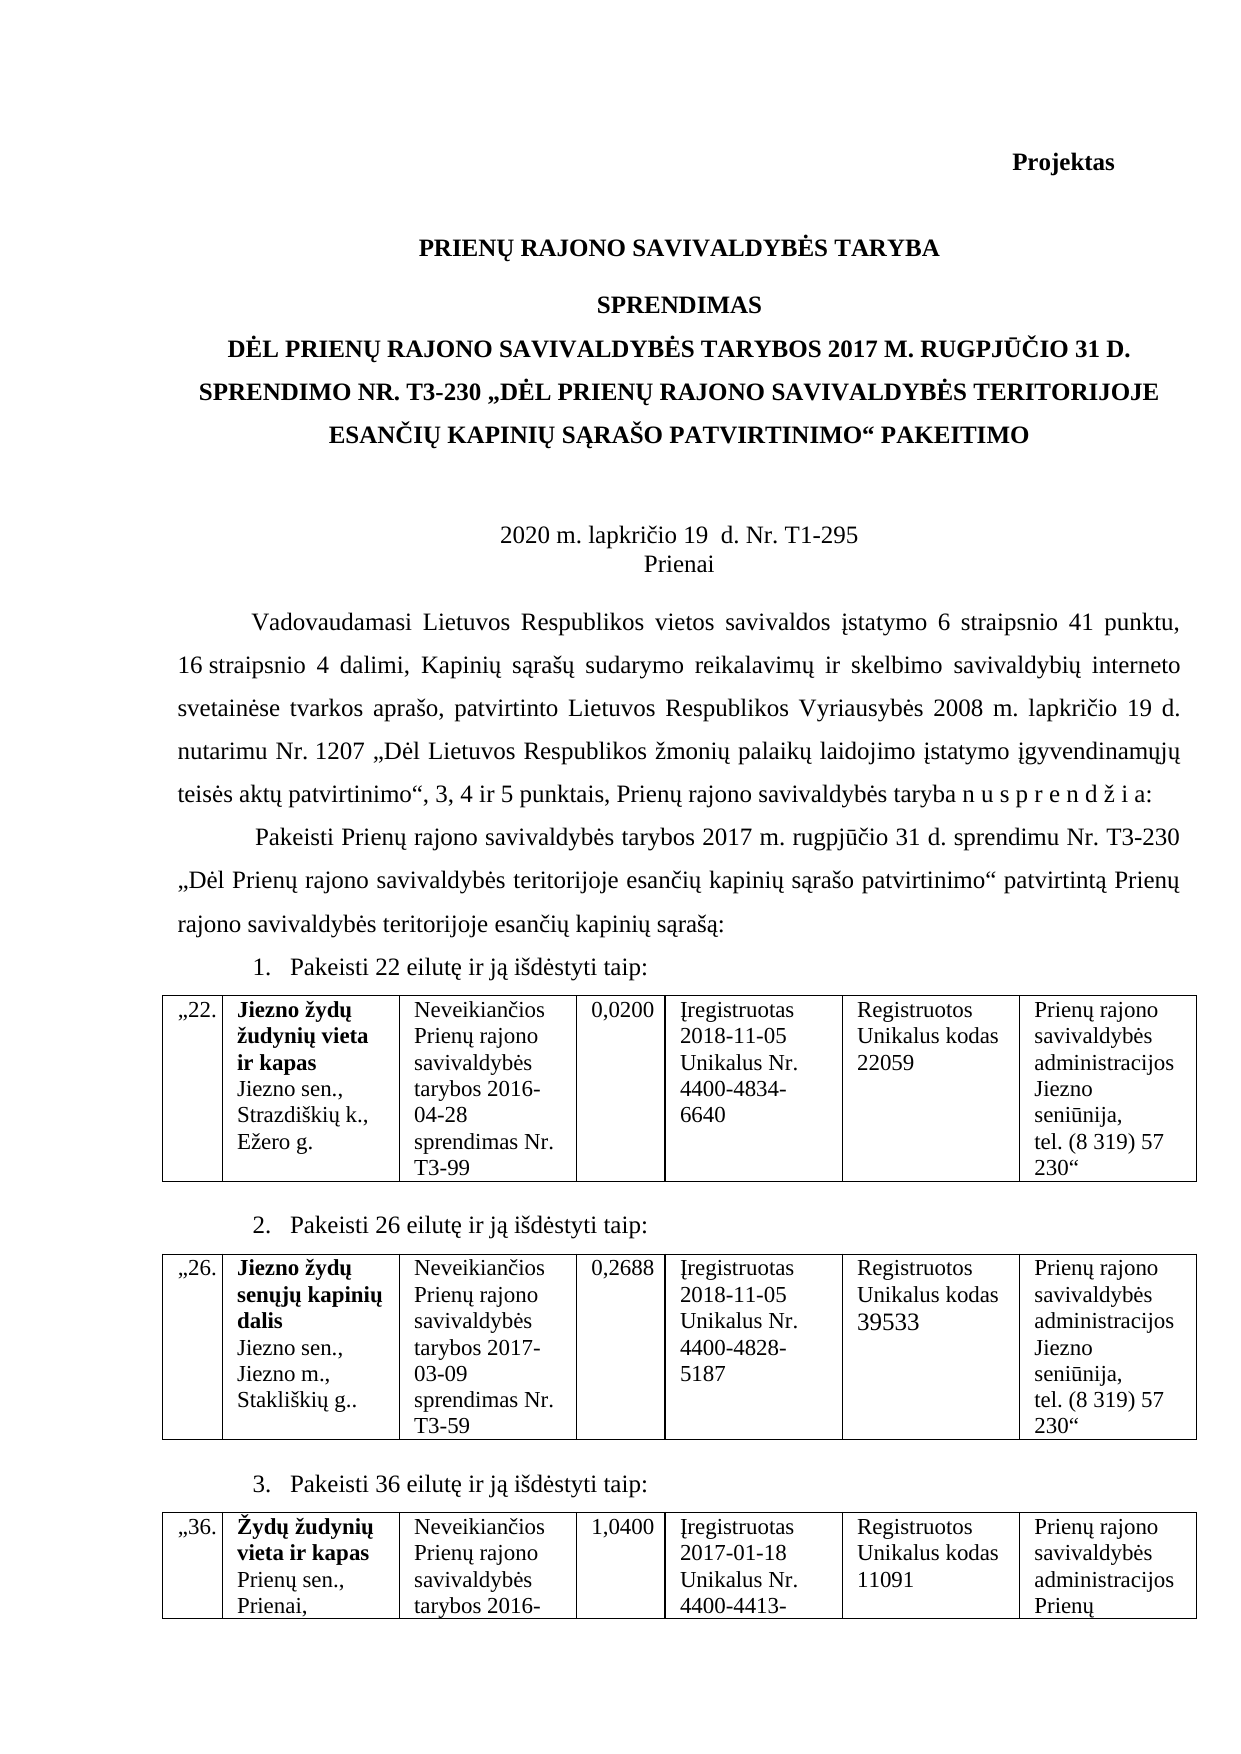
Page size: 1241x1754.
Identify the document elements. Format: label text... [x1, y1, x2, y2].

text DĖL PRIENŲ RAJONO SAVIVALDYBĖS TARYBOS 2017 M. RUGPJŪČIO 31 D. SPRENDIMO NR. T3-230 „DĖL PRIENŲ RAJONO SAVIVALDYBĖS TERITORIJOJE ESANČIŲ KAPINIŲ SĄRAŠO PATVIRTINIMO“ PAKEITIMO [177, 334, 1181, 449]
table_header Prienų rajono savivaldybės administracijos Jiezno seniūnija, tel. (8 319) 57 230“ [1020, 1255, 1196, 1439]
table_header Jiezno žydų senųjų kapinių dalis Jiezno sen., Jiezno m., Stakliškių g.. [223, 1255, 399, 1439]
text Pakeisti Prienų rajono savivaldybės tarybos 2017 m. rugpjūčio 31 d. sprendimu Nr. T3-230 „Dėl Prienų rajono savivaldybės teritorijoje esančių kapinių sąrašo patvirtinimo“ patvirtintą Prienų rajono savivaldybės teritorijoje esančių kapinių sąrašą: [177, 822, 1181, 937]
table_header Prienų rajono savivaldybės administracijos Prienų [1020, 1513, 1196, 1618]
text PRIENŲ RAJONO SAVIVALDYBĖS TARYBA [177, 233, 1181, 262]
table_header Jiezno žydų žudynių vieta ir kapas Jiezno sen., Strazdiškių k., Ežero g. [223, 996, 399, 1181]
text 2. Pakeisti 26 eilutę ir ją išdėstyti taip: [252, 1210, 1181, 1239]
table_header Neveikiančios Prienų rajono savivaldybės tarybos 2017-03-09 sprendimas Nr. T3-59 [400, 1255, 576, 1439]
table_header 1,0400 [577, 1513, 664, 1618]
table_header 0,0200 [577, 996, 664, 1181]
table_header Prienų rajono savivaldybės administracijos Jiezno seniūnija, tel. (8 319) 57 230“ [1020, 996, 1196, 1181]
table_header Įregistruotas 2018-11-05 Unikalus Nr. 4400-4834-6640 [666, 996, 842, 1181]
table_header „36. [163, 1513, 222, 1618]
text SPRENDIMAS [177, 291, 1181, 319]
text Vadovaudamasi Lietuvos Respublikos vietos savivaldos įstatymo 6 straipsnio 41 punktu, 16 straipsnio 4 dalimi, Kapinių sąrašų sudarymo reikalavimų ir skelbimo savivaldybių interneto svetainėse tvarkos aprašo, patvirtinto Lietuvos Respublikos Vyriausybės 2008 m. lapkričio 19 d. nutarimu Nr. 1207 „Dėl Lietuvos Respublikos žmonių palaikų laidojimo įstatymo įgyvendinamųjų teisės aktų patvirtinimo“, 3, 4 ir 5 punktais, Prienų rajono savivaldybės taryba n u s p r e n d ž i a: [177, 607, 1181, 808]
text 1. Pakeisti 22 eilutę ir ją išdėstyti taip: [252, 952, 1181, 981]
table_header Įregistruotas 2017-01-18 Unikalus Nr. 4400-4413- [666, 1513, 842, 1618]
table_header Registruotos Unikalus kodas 22059 [843, 996, 1019, 1181]
table_header „22. [163, 996, 222, 1181]
table_header Registruotos Unikalus kodas 39533 [843, 1255, 1019, 1439]
table_header Registruotos Unikalus kodas 11091 [843, 1513, 1019, 1618]
text Projektas [177, 147, 1181, 176]
table_header Neveikiančios Prienų rajono savivaldybės tarybos 2016- [400, 1513, 576, 1618]
table_header „26. [163, 1255, 222, 1439]
table_header Žydų žudynių vieta ir kapas Prienų sen., Prienai, [223, 1513, 399, 1618]
text 3. Pakeisti 36 eilutę ir ją išdėstyti taip: [252, 1469, 1181, 1497]
table_header Įregistruotas 2018-11-05 Unikalus Nr. 4400-4828-5187 [666, 1255, 842, 1439]
table_header Neveikiančios Prienų rajono savivaldybės tarybos 2016-04-28 sprendimas Nr. T3-99 [400, 996, 576, 1181]
text Prienai [177, 549, 1181, 578]
table_header 0,2688 [577, 1255, 664, 1439]
text 2020 m. lapkričio 19 d. Nr. T1-295 [177, 521, 1181, 549]
